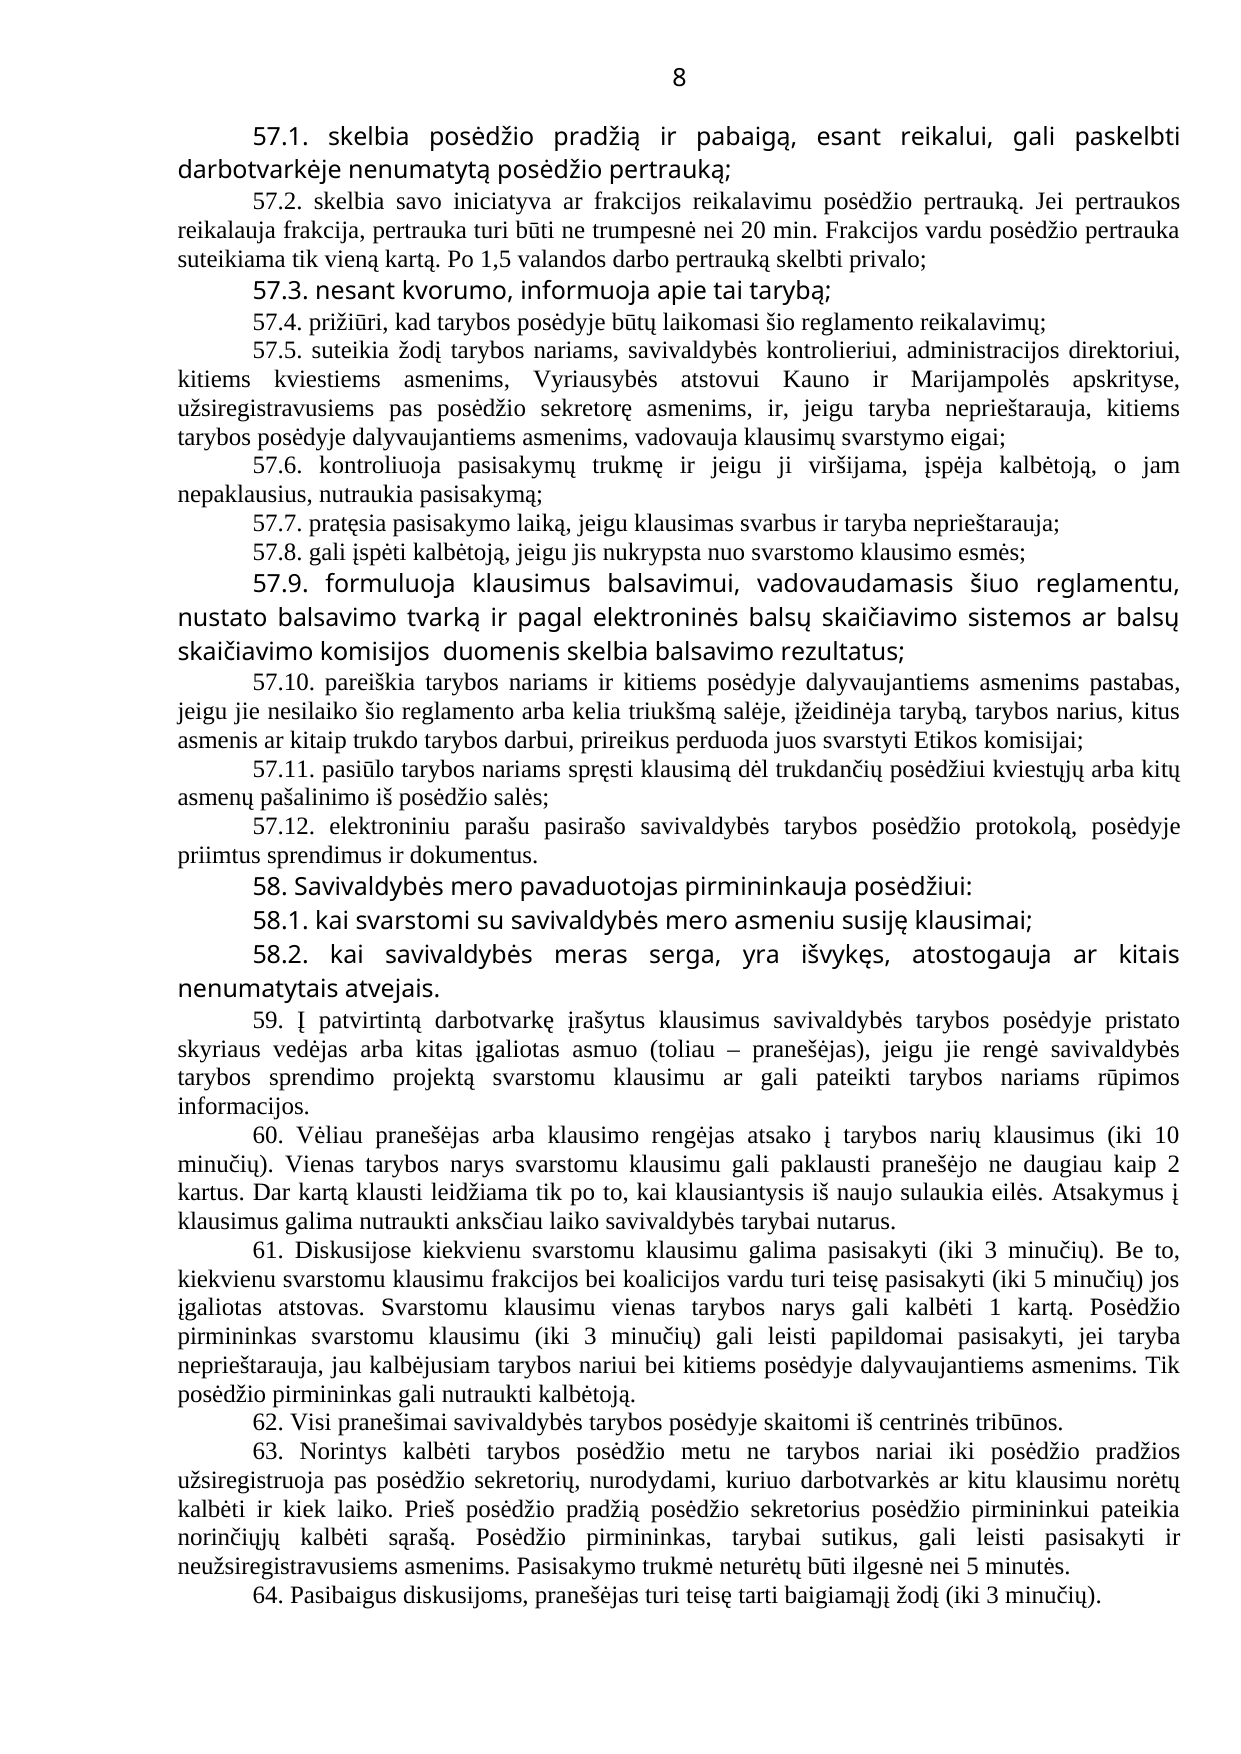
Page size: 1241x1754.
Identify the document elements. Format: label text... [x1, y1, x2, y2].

text 58.2. kai savivaldybės meras serga, yra išvykęs, atostogauja ar kitais nenumatytais atvejais. [177, 937, 1181, 1005]
text 58.1. kai svarstomi su savivaldybės mero asmeniu susiję klausimai; [177, 903, 1181, 937]
text 57.6. kontroliuoja pasisakymų trukmę ir jeigu ji viršijama, įspėja kalbėtoją, o jam nepaklausius, nutraukia pasisakymą; [177, 450, 1181, 508]
text 62. Visi pranešimai savivaldybės tarybos posėdyje skaitomi iš centrinės tribūnos. [177, 1407, 1181, 1436]
text 57.5. suteikia žodį tarybos nariams, savivaldybės kontrolieriui, administracijos direktoriui, kitiems kviestiems asmenims, Vyriausybės atstovui Kauno ir Marijampolės apskrityse, užsiregistravusiems pas posėdžio sekretorę asmenims, ir, jeigu taryba neprieštarauja, kitiems tarybos posėdyje dalyvaujantiems asmenims, vadovauja klausimų svarstymo eigai; [177, 335, 1181, 450]
text 57.1. skelbia posėdžio pradžią ir pabaigą, esant reikalui, gali paskelbti darbotvarkėje nenumatytą posėdžio pertrauką; [177, 118, 1181, 186]
text 57.11. pasiūlo tarybos nariams spręsti klausimą dėl trukdančių posėdžiui kviestųjų arba kitų asmenų pašalinimo iš posėdžio salės; [177, 754, 1181, 811]
text 57.12. elektroniniu parašu pasirašo savivaldybės tarybos posėdžio protokolą, posėdyje priimtus sprendimus ir dokumentus. [177, 811, 1181, 869]
text 57.2. skelbia savo iniciatyva ar frakcijos reikalavimu posėdžio pertrauką. Jei pertraukos reikalauja frakcija, pertrauka turi būti ne trumpesnė nei 20 min. Frakcijos vardu posėdžio pertrauka suteikiama tik vieną kartą. Po 1,5 valandos darbo pertrauką skelbti privalo; [177, 186, 1181, 272]
text 57.8. gali įspėti kalbėtoją, jeigu jis nukrypsta nuo svarstomo klausimo esmės; [177, 537, 1181, 565]
text 60. Vėliau pranešėjas arba klausimo rengėjas atsako į tarybos narių klausimus (iki 10 minučių). Vienas tarybos narys svarstomu klausimu gali paklausti pranešėjo ne daugiau kaip 2 kartus. Dar kartą klausti leidžiama tik po to, kai klausiantysis iš naujo sulaukia eilės. Atsakymus į klausimus galima nutraukti anksčiau laiko savivaldybės tarybai nutarus. [177, 1120, 1181, 1235]
text 57.7. pratęsia pasisakymo laiką, jeigu klausimas svarbus ir taryba neprieštarauja; [177, 508, 1181, 537]
text 63. Norintys kalbėti tarybos posėdžio metu ne tarybos nariai iki posėdžio pradžios užsiregistruoja pas posėdžio sekretorių, nurodydami, kuriuo darbotvarkės ar kitu klausimu norėtų kalbėti ir kiek laiko. Prieš posėdžio pradžią posėdžio sekretorius posėdžio pirmininkui pateikia norinčiųjų kalbėti sąrašą. Posėdžio pirmininkas, tarybai sutikus, gali leisti pasisakyti ir neužsiregistravusiems asmenims. Pasisakymo trukmė neturėtų būti ilgesnė nei 5 minutės. [177, 1436, 1181, 1580]
text 57.10. pareiškia tarybos nariams ir kitiems posėdyje dalyvaujantiems asmenims pastabas, jeigu jie nesilaiko šio reglamento arba kelia triukšmą salėje, įžeidinėja tarybą, tarybos narius, kitus asmenis ar kitaip trukdo tarybos darbui, prireikus perduoda juos svarstyti Etikos komisijai; [177, 667, 1181, 754]
text 57.4. prižiūri, kad tarybos posėdyje būtų laikomasi šio reglamento reikalavimų; [177, 307, 1181, 335]
text 57.9. formuluoja klausimus balsavimui, vadovaudamasis šiuo reglamentu, nustato balsavimo tvarką ir pagal elektroninės balsų skaičiavimo sistemos ar balsų skaičiavimo komisijos duomenis skelbia balsavimo rezultatus; [177, 565, 1181, 667]
text 57.3. nesant kvorumo, informuoja apie tai tarybą; [177, 272, 1181, 307]
text 64. Pasibaigus diskusijoms, pranešėjas turi teisę tarti baigiamąjį žodį (iki 3 minučių). [177, 1580, 1181, 1609]
text 59. Į patvirtintą darbotvarkę įrašytus klausimus savivaldybės tarybos posėdyje pristato skyriaus vedėjas arba kitas įgaliotas asmuo (toliau – pranešėjas), jeigu jie rengė savivaldybės tarybos sprendimo projektą svarstomu klausimu ar gali pateikti tarybos nariams rūpimos informacijos. [177, 1005, 1181, 1120]
text 58. Savivaldybės mero pavaduotojas pirmininkauja posėdžiui: [177, 869, 1181, 903]
text 61. Diskusijose kiekvienu svarstomu klausimu galima pasisakyti (iki 3 minučių). Be to, kiekvienu svarstomu klausimu frakcijos bei koalicijos vardu turi teisę pasisakyti (iki 5 minučių) jos įgaliotas atstovas. Svarstomu klausimu vienas tarybos narys gali kalbėti 1 kartą. Posėdžio pirmininkas svarstomu klausimu (iki 3 minučių) gali leisti papildomai pasisakyti, jei taryba neprieštarauja, jau kalbėjusiam tarybos nariui bei kitiems posėdyje dalyvaujantiems asmenims. Tik posėdžio pirmininkas gali nutraukti kalbėtoją. [177, 1235, 1181, 1407]
